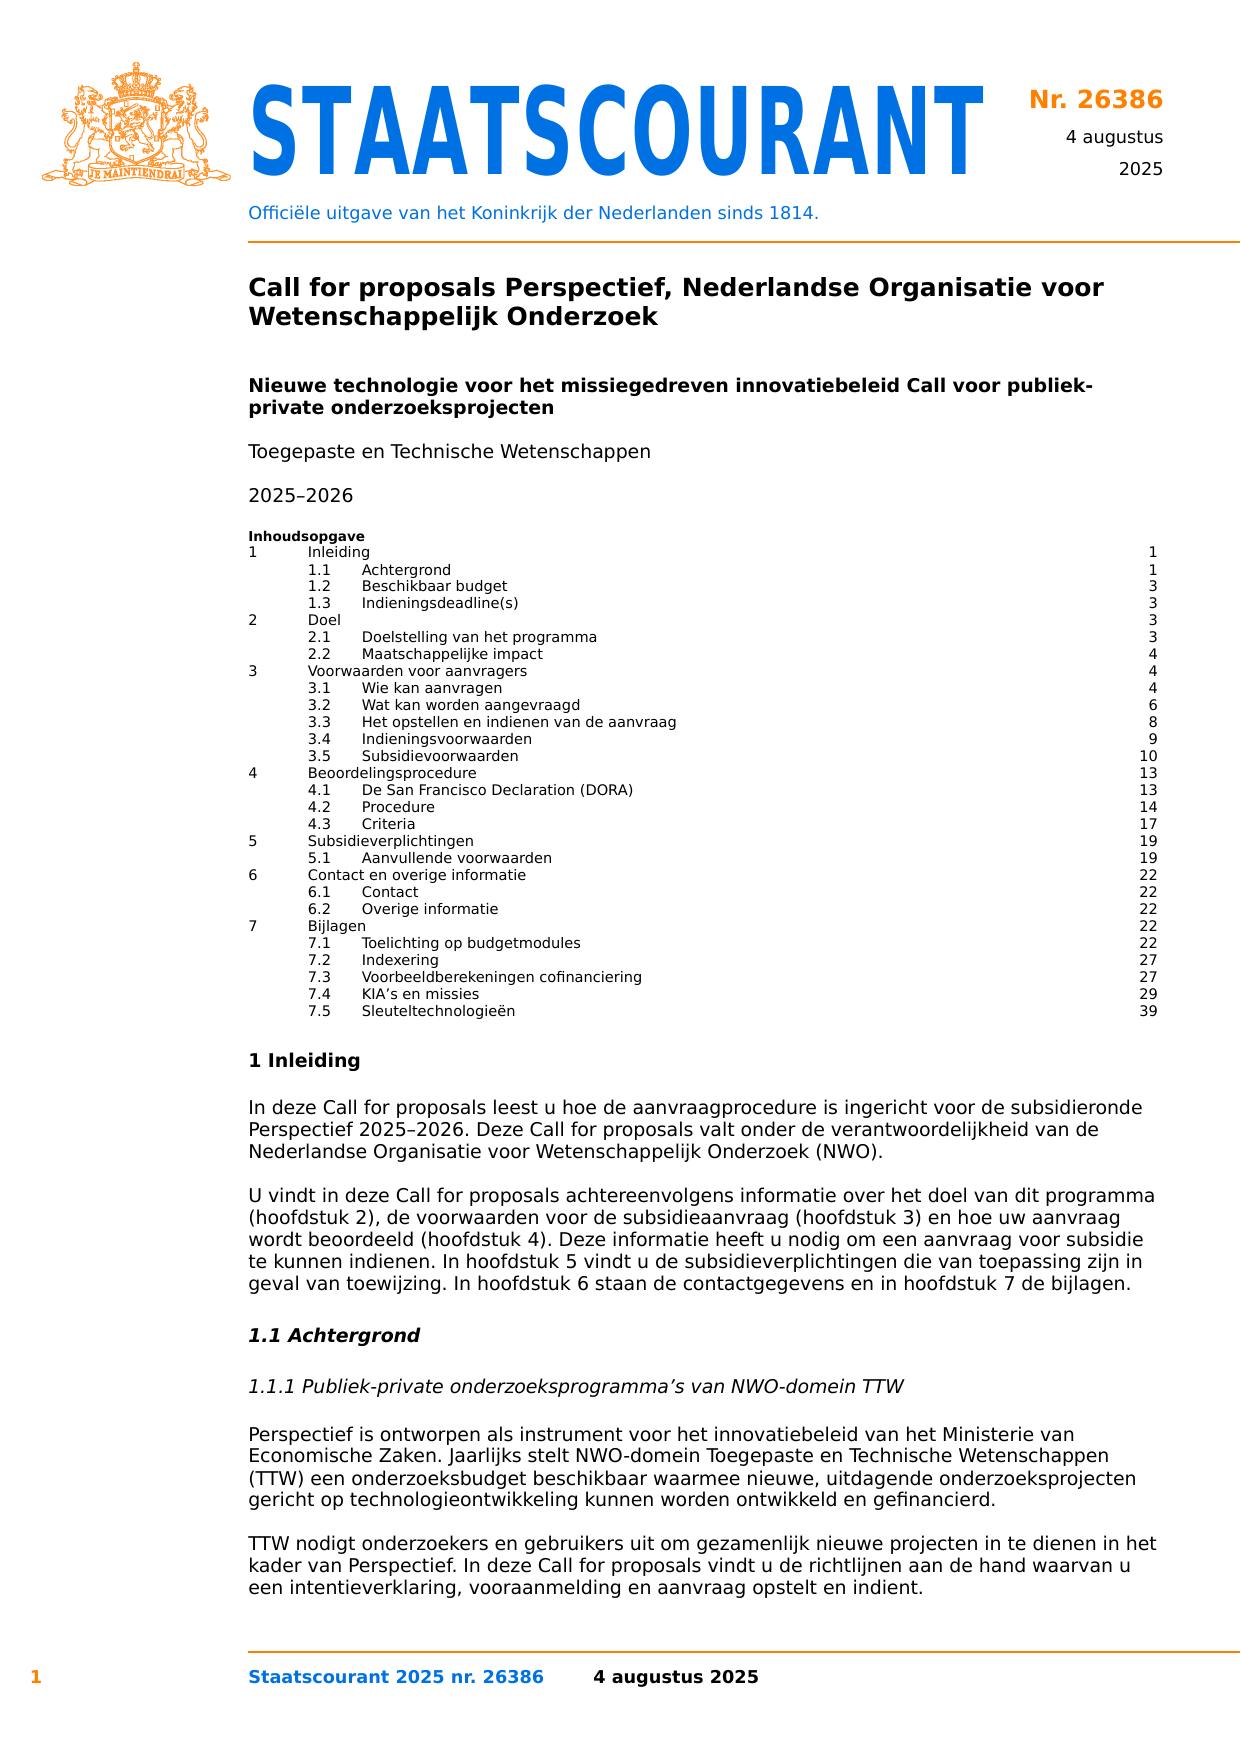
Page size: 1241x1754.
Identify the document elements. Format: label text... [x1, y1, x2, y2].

table_cell [248, 578, 302, 595]
table_cell 3 [1029, 595, 1163, 612]
table_cell Bijlagen [302, 918, 1029, 935]
table_cell Beschikbaar budget [356, 578, 1029, 595]
table_cell 4 [248, 765, 302, 782]
table_cell Voorbeeldberekeningen cofinanciering [356, 969, 1029, 986]
table_header STAATSCOURANT [248, 62, 998, 203]
table_cell [248, 629, 302, 646]
table_cell Procedure [356, 799, 1029, 816]
table_cell 7.5 [302, 1003, 356, 1020]
table_cell Maatschappelijke impact [356, 646, 1029, 663]
table_cell 4 [1029, 680, 1163, 697]
table_cell 6 [248, 867, 302, 884]
table_cell 22 [1029, 901, 1163, 918]
table_cell 4.2 [302, 799, 356, 816]
table_cell 14 [1029, 799, 1163, 816]
table_cell 5 [248, 833, 302, 850]
table_cell Doel [302, 612, 1029, 629]
text U vindt in deze Call for proposals achtereenvolgens informatie over het doel van dit programma (hoofdstuk 2), de voorwaarden voor de subsidieaanvraag (hoofdstuk 3) en hoe uw aanvraag wordt beoordeeld (hoofdstuk 4). Deze informatie heeft u nodig om een aanvraag voor subsidie te kunnen indienen. In hoofdstuk 5 vindt u de subsidieverplichtingen die van toepassing zijn in geval van toewijzing. In hoofdstuk 6 staan de contactgegevens en in hoofdstuk 7 de bijlagen. [248, 1184, 1163, 1294]
table_cell 3 [248, 663, 302, 680]
table_cell 3 [1029, 629, 1163, 646]
table_cell 2.1 [302, 629, 356, 646]
table_cell 1.2 [302, 578, 356, 595]
table_cell 4 [1029, 663, 1163, 680]
table_cell 4 [1029, 646, 1163, 663]
table_header Inhoudsopgave [248, 529, 1163, 544]
table_cell 3 [1029, 578, 1163, 595]
text Perspectief is ontworpen als instrument voor het innovatiebeleid van het Ministerie van Economische Zaken. Jaarlijks stelt NWO-domein Toegepaste en Technische Wetenschappen (TTW) een onderzoeksbudget beschikbaar waarmee nieuwe, uitdagende onderzoeksprojecten gericht op technologieontwikkeling kunnen worden ontwikkeld en gefinancierd. [248, 1423, 1163, 1511]
text 2025–2026 [248, 485, 1163, 507]
table_cell Overige informatie [356, 901, 1029, 918]
table_cell 22 [1029, 867, 1163, 884]
table_cell [248, 986, 302, 1003]
table_cell Indexering [356, 952, 1029, 969]
table_cell 5.1 [302, 850, 356, 867]
table_cell Wie kan aanvragen [356, 680, 1029, 697]
table_cell [248, 850, 302, 867]
table_cell 4.1 [302, 782, 356, 799]
table_cell 3.5 [302, 748, 356, 765]
table_cell [248, 595, 302, 612]
picture [41, 62, 231, 186]
table_cell 3.2 [302, 697, 356, 714]
table_cell Achtergrond [356, 561, 1029, 578]
subtitle Call for proposals Perspectief, Nederlandse Organisatie voor Wetenschappelijk Onderzoek [248, 273, 1163, 331]
table_cell [248, 731, 302, 748]
table_cell Voorwaarden voor aanvragers [302, 663, 1029, 680]
subtitle 1 Inleiding [248, 1050, 1163, 1072]
table_cell Aanvullende voorwaarden [356, 850, 1029, 867]
table_cell 1 [1029, 561, 1163, 578]
table_cell 6.1 [302, 884, 356, 901]
table_cell [248, 646, 302, 663]
table_cell Contact [356, 884, 1029, 901]
table_cell 27 [1029, 969, 1163, 986]
table_cell Contact en overige informatie [302, 867, 1029, 884]
table_cell [248, 952, 302, 969]
table_cell Indieningsdeadline(s) [356, 595, 1029, 612]
table_cell Inleiding [302, 544, 1029, 561]
table_cell 22 [1029, 918, 1163, 935]
text In deze Call for proposals leest u hoe de aanvraagprocedure is ingericht voor de subsidieronde Perspectief 2025–2026. Deze Call for proposals valt onder de verantwoordelijkheid van de Nederlandse Organisatie voor Wetenschappelijk Onderzoek (NWO). [248, 1097, 1163, 1163]
table_cell 6.2 [302, 901, 356, 918]
table_cell Het opstellen en indienen van de aanvraag [356, 714, 1029, 731]
table_cell 22 [1029, 884, 1163, 901]
table_header [25, 62, 248, 241]
table_cell 13 [1029, 782, 1163, 799]
table_cell [248, 782, 302, 799]
table_cell 19 [1029, 833, 1163, 850]
table_cell 3.1 [302, 680, 356, 697]
subtitle 1.1.1 Publiek-private onderzoeksprogramma’s van NWO-domein TTW [248, 1376, 1163, 1398]
table_cell 6 [1029, 697, 1163, 714]
table_cell 2025 [998, 153, 1240, 203]
table_cell 2 [248, 612, 302, 629]
table_cell 4.3 [302, 816, 356, 833]
table_cell 10 [1029, 748, 1163, 765]
table_cell 3 [1029, 612, 1163, 629]
table_cell 9 [1029, 731, 1163, 748]
table_cell Indieningsvoorwaarden [356, 731, 1029, 748]
table_cell 3.4 [302, 731, 356, 748]
table_cell 7.2 [302, 952, 356, 969]
table_cell Subsidieverplichtingen [302, 833, 1029, 850]
table_cell [248, 561, 302, 578]
table_cell Subsidievoorwaarden [356, 748, 1029, 765]
table_cell [248, 901, 302, 918]
subtitle 1.1 Achtergrond [248, 1324, 1163, 1346]
table_cell 2.2 [302, 646, 356, 663]
table_cell Wat kan worden aangevraagd [356, 697, 1029, 714]
text Nieuwe technologie voor het missiegedreven innovatiebeleid Call voor publiek-private onderzoeksprojecten [248, 375, 1163, 419]
table_cell 3.3 [302, 714, 356, 731]
table_cell 17 [1029, 816, 1163, 833]
text TTW nodigt onderzoekers en gebruikers uit om gezamenlijk nieuwe projecten in te dienen in het kader van Perspectief. In deze Call for proposals vindt u de richtlijnen aan de hand waarvan u een intentieverklaring, vooraanmelding en aanvraag opstelt en indient. [248, 1533, 1163, 1599]
table_cell 1 [1029, 544, 1163, 561]
table_cell [248, 697, 302, 714]
table_cell 29 [1029, 986, 1163, 1003]
table_cell [248, 1003, 302, 1020]
table_cell [248, 748, 302, 765]
text Toegepaste en Technische Wetenschappen [248, 441, 1163, 463]
table_cell 4 augustus [998, 121, 1240, 153]
table_header Nr. 26386 [998, 62, 1240, 121]
table_cell 7 [248, 918, 302, 935]
table_cell [248, 969, 302, 986]
table_cell De San Francisco Declaration (DORA) [356, 782, 1029, 799]
table_cell 1.3 [302, 595, 356, 612]
table_cell Criteria [356, 816, 1029, 833]
table_cell 13 [1029, 765, 1163, 782]
table_cell 1 [248, 544, 302, 561]
table_cell 19 [1029, 850, 1163, 867]
table_cell 7.4 [302, 986, 356, 1003]
table_cell 39 [1029, 1003, 1163, 1020]
table_cell Doelstelling van het programma [356, 629, 1029, 646]
table_cell [248, 935, 302, 952]
table_cell Sleuteltechnologieën [356, 1003, 1029, 1020]
table_cell Officiële uitgave van het Koninkrijk der Nederlanden sinds 1814. [248, 203, 1240, 241]
table_cell 27 [1029, 952, 1163, 969]
table_cell Toelichting op budgetmodules [356, 935, 1029, 952]
table_cell 8 [1029, 714, 1163, 731]
table_cell KIA’s en missies [356, 986, 1029, 1003]
table_cell 7.1 [302, 935, 356, 952]
table_cell [248, 714, 302, 731]
table_cell [248, 816, 302, 833]
table_cell [248, 884, 302, 901]
table_cell [248, 680, 302, 697]
table_cell 7.3 [302, 969, 356, 986]
table_cell 22 [1029, 935, 1163, 952]
table_cell [248, 799, 302, 816]
table_cell Beoordelingsprocedure [302, 765, 1029, 782]
table_cell 1.1 [302, 561, 356, 578]
